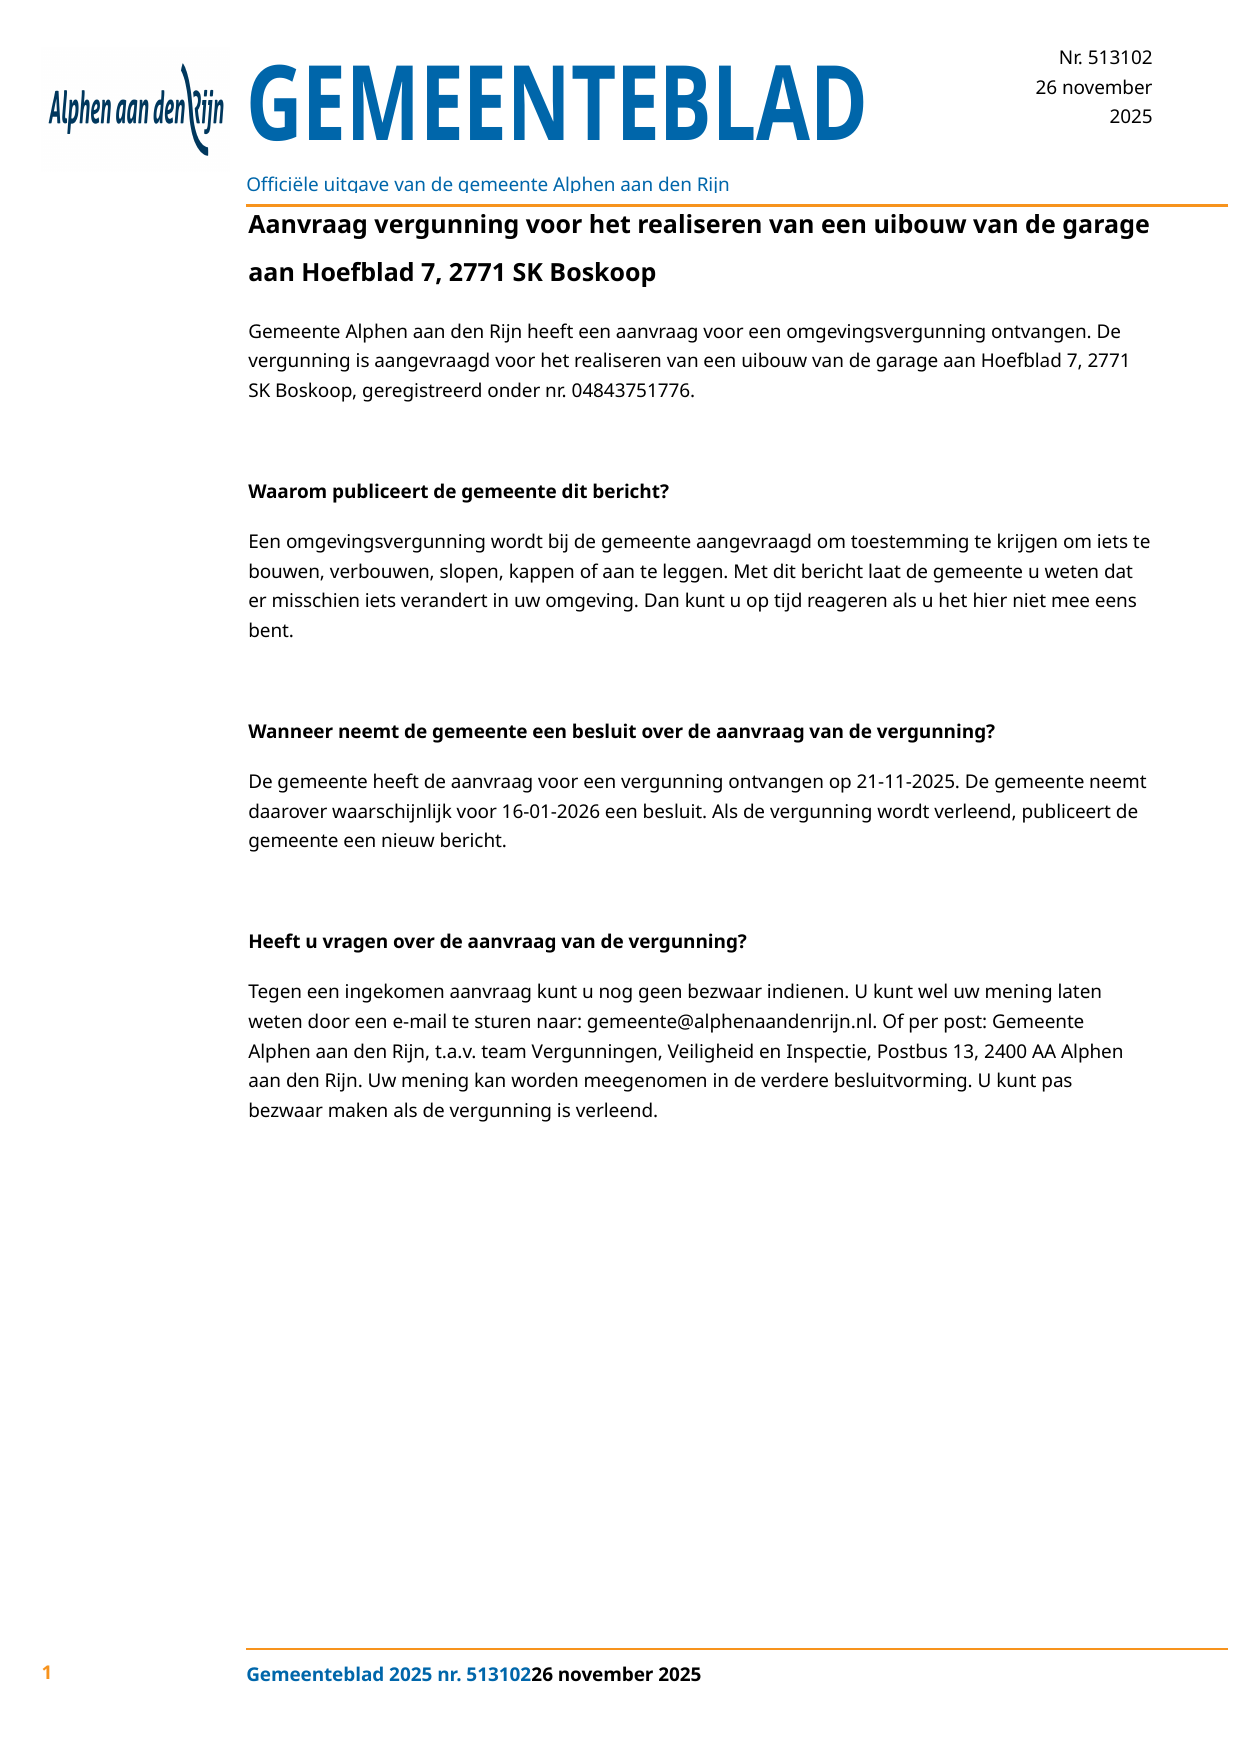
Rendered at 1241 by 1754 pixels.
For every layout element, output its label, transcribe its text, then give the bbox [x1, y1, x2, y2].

text Heeft u vragen over de aanvraag van de vergunning? [248, 928, 1152, 954]
text De gemeente heeft de aanvraag voor een vergunning ontvangen op 21-11-2025. De gemeente neemt daarover waarschijnlijk voor 16-01-2026 een besluit. Als de vergunning wordt verleend, publiceert de gemeente een nieuw bericht. [248, 768, 1152, 853]
picture [41, 47, 231, 172]
text Een omgevingsvergunning wordt bij de gemeente aangevraagd om toestemming te krijgen om iets te bouwen, verbouwen, slopen, kappen of aan te leggen. Met dit bericht laat de gemeente u weten dat er misschien iets verandert in uw omgeving. Dan kunt u op tijd reageren als u het hier niet mee eens bent. [248, 528, 1152, 643]
text Aanvraag vergunning voor het realiseren van een uibouw van de garage aan Hoefblad 7, 2771 SK Boskoop [248, 207, 1152, 288]
text Wanneer neemt de gemeente een besluit over de aanvraag van de vergunning? [248, 718, 1152, 744]
text Gemeente Alphen aan den Rijn heeft een aanvraag voor een omgevingsvergunning ontvangen. De vergunning is aangevraagd voor het realiseren van een uibouw van de garage aan Hoefblad 7, 2771 SK Boskoop, geregistreerd onder nr. 04843751776. [248, 318, 1152, 403]
text Tegen een ingekomen aanvraag kunt u nog geen bezwaar indienen. U kunt wel uw mening laten weten door een e-mail te sturen naar: gemeente@alphenaandenrijn.nl. Of per post: Gemeente Alphen aan den Rijn, t.a.v. team Vergunningen, Veiligheid en Inspectie, Postbus 13, 2400 AA Alphen aan den Rijn. Uw mening kan worden meegenomen in de verdere besluitvorming. U kunt pas bezwaar maken als de vergunning is verleend. [248, 979, 1152, 1123]
text Waarom publiceert de gemeente dit bericht? [248, 478, 1152, 504]
